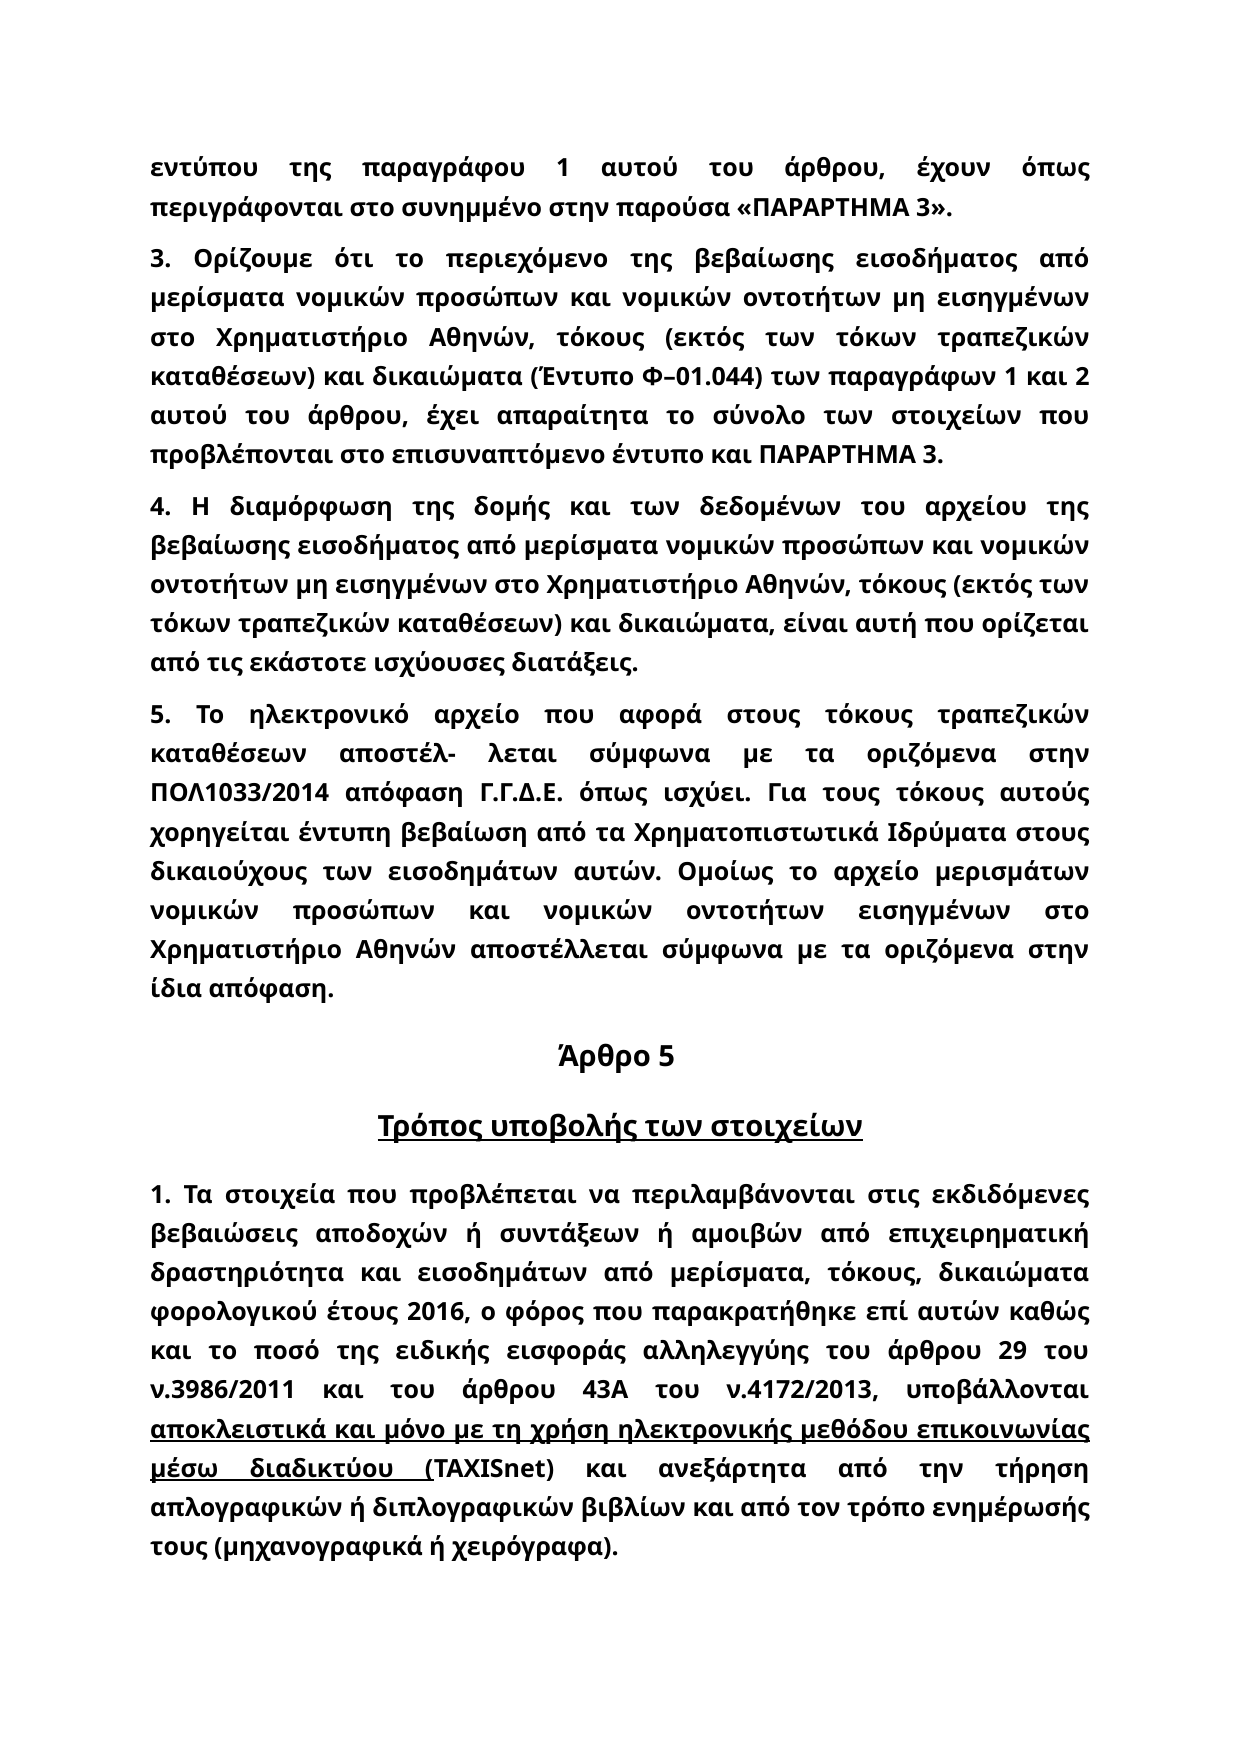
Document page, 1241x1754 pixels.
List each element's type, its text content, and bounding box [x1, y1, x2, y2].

text μέσω διαδικτύου (TAXISnet) και ανεξάρτητα από την τήρηση απλογραφικών ή διπλογραφικών βιβλίων και από τον τρόπο ενημέρωσής τους (μηχανογραφικά ή χειρόγραφα). [150, 1442, 1090, 1563]
text 3. Ορίζουμε ότι το περιεχόμενο της βεβαίωσης εισοδήματος από μερίσματα νομικών προσώπων και νομικών οντοτήτων μη εισηγμένων στο Χρηματιστήριο Αθηνών, τόκους (εκτός των τόκων τραπεζικών καταθέσεων) και δικαιώματα (Έντυπο Φ–01.044) των παραγράφων 1 και 2 αυτού του άρθρου, έχει απαραίτητα το σύνολο των στοιχείων που προβλέπονται στο επισυναπτόμενο έντυπο και ΠΑΡΑΡΤΗΜΑ 3. [150, 241, 1090, 471]
text 4. Η διαμόρφωση της δομής και των δεδομένων του αρχείου της βεβαίωσης εισοδήματος από μερίσματα νομικών προσώπων και νομικών οντοτήτων μη εισηγμένων στο Χρηματιστήριο Αθηνών, τόκους (εκτός των τόκων τραπεζικών καταθέσεων) και δικαιώματα, είναι αυτή που ορίζεται από τις εκάστοτε ισχύουσες διατάξεις. [150, 488, 1090, 679]
subtitle Τρόπος υποβολής των στοιχείων [150, 1106, 1090, 1145]
text 5. Το ηλεκτρονικό αρχείο που αφορά στους τόκους τραπεζικών καταθέσεων αποστέλ- λεται σύμφωνα με τα οριζόμενα στην ΠΟΛ1033/2014 απόφαση Γ.Γ.Δ.Ε. όπως ισχύει. Για τους τόκους αυτούς χορηγείται έντυπη βεβαίωση από τα Χρηματοπιστωτικά Ιδρύματα στους δικαιούχους των εισοδημάτων αυτών. Ομοίως το αρχείο μερισμάτων νομικών προσώπων και νομικών οντοτήτων εισηγμένων στο Χρηματιστήριο Αθηνών αποστέλλεται σύμφωνα με τα οριζόμενα στην ίδια απόφαση. [150, 697, 1090, 1005]
text 1. Τα στοιχεία που προβλέπεται να περιλαμβάνονται στις εκδιδόμενες βεβαιώσεις αποδοχών ή συντάξεων ή αμοιβών από επιχειρηματική δραστηριότητα και εισοδημάτων από μερίσματα, τόκους, δικαιώματα φορολογικού έτους 2016, ο φόρος που παρακρατήθηκε επί αυτών καθώς και το ποσό της ειδικής εισφοράς αλληλεγγύης του άρθρου 29 του ν.3986/2011 και του άρθρου 43Α του ν.4172/2013, υποβάλλονται αποκλειστικά και μόνο με τη χρήση ηλεκτρονικής μεθόδου επικοινωνίας [150, 1176, 1090, 1440]
subtitle Άρθρο 5 [150, 1035, 1090, 1075]
text εντύπου της παραγράφου 1 αυτού του άρθρου, έχουν όπως περιγράφονται στο συνημμένο στην παρούσα «ΠΑΡΑΡΤΗΜΑ 3». [150, 150, 1090, 223]
